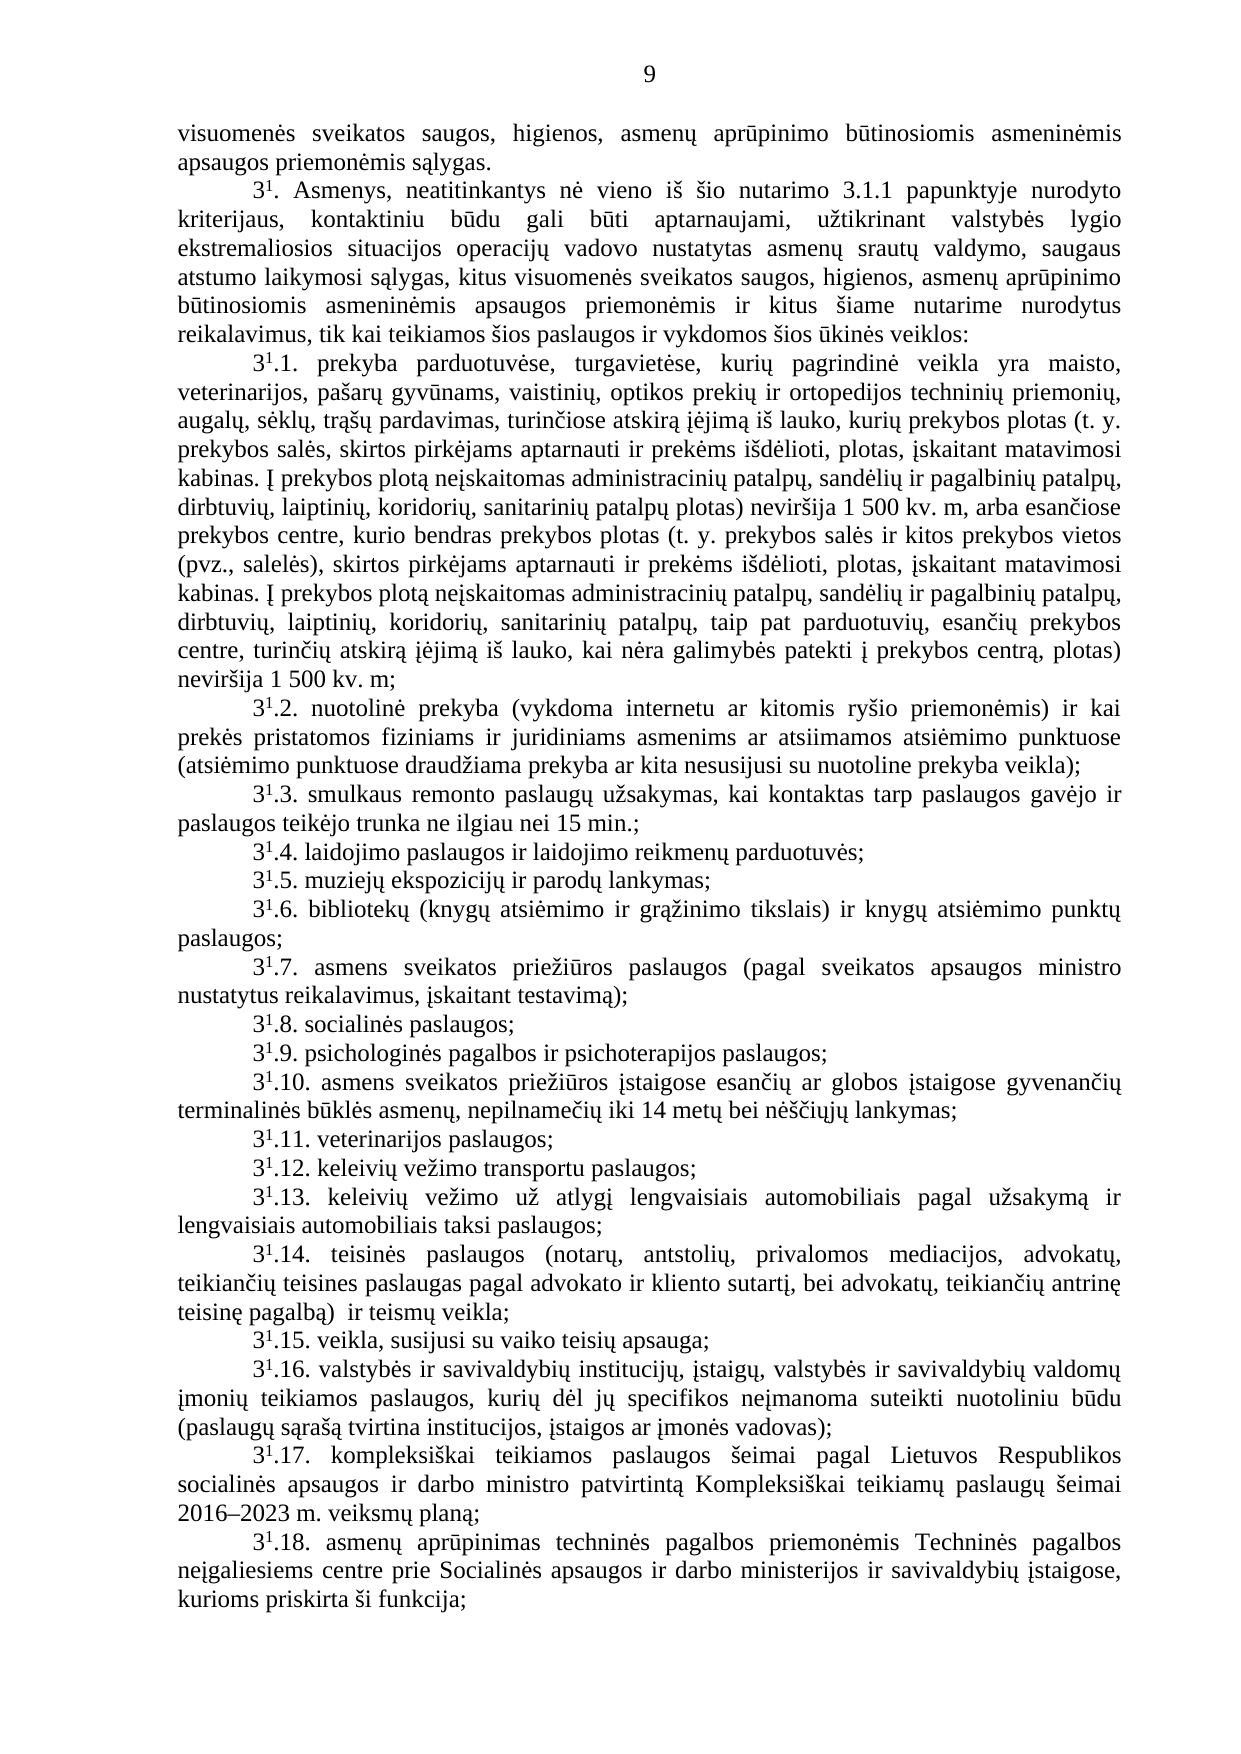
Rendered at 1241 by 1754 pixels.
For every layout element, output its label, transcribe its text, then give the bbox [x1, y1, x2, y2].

text 31.1. prekyba parduotuvėse, turgavietėse, kurių pagrindinė veikla yra maisto, veterinarijos, pašarų gyvūnams, vaistinių, optikos prekių ir ortopedijos techninių priemonių, augalų, sėklų, trąšų pardavimas, turinčiose atskirą įėjimą iš lauko, kurių prekybos plotas (t. y. prekybos salės, skirtos pirkėjams aptarnauti ir prekėms išdėlioti, plotas, įskaitant matavimosi kabinas. Į prekybos plotą neįskaitomas administracinių patalpų, sandėlių ir pagalbinių patalpų, dirbtuvių, laiptinių, koridorių, sanitarinių patalpų plotas) neviršija 1 500 kv. m, arba esančiose prekybos centre, kurio bendras prekybos plotas (t. y. prekybos salės ir kitos prekybos vietos (pvz., salelės), skirtos pirkėjams aptarnauti ir prekėms išdėlioti, plotas, įskaitant matavimosi kabinas. Į prekybos plotą neįskaitomas administracinių patalpų, sandėlių ir pagalbinių patalpų, dirbtuvių, laiptinių, koridorių, sanitarinių patalpų, taip pat parduotuvių, esančių prekybos centre, turinčių atskirą įėjimą iš lauko, kai nėra galimybės patekti į prekybos centrą, plotas) neviršija 1 500 kv. m; [177, 348, 1122, 693]
text visuomenės sveikatos saugos, higienos, asmenų aprūpinimo būtinosiomis asmeninėmis apsaugos priemonėmis sąlygas. [177, 118, 1122, 176]
text 31.11. veterinarijos paslaugos; [177, 1124, 1122, 1153]
text 31.5. muziejų ekspozicijų ir parodų lankymas; [177, 866, 1122, 894]
text 31.4. laidojimo paslaugos ir laidojimo reikmenų parduotuvės; [177, 837, 1122, 866]
text 31.8. socialinės paslaugos; [177, 1009, 1122, 1038]
text 31.10. asmens sveikatos priežiūros įstaigose esančių ar globos įstaigose gyvenančių terminalinės būklės asmenų, nepilnamečių iki 14 metų bei nėščiųjų lankymas; [177, 1067, 1122, 1124]
text 31.6. bibliotekų (knygų atsiėmimo ir grąžinimo tikslais) ir knygų atsiėmimo punktų paslaugos; [177, 894, 1122, 952]
text 31.18. asmenų aprūpinimas techninės pagalbos priemonėmis Techninės pagalbos neįgaliesiems centre prie Socialinės apsaugos ir darbo ministerijos ir savivaldybių įstaigose, kurioms priskirta ši funkcija; [177, 1527, 1122, 1613]
text 31. Asmenys, neatitinkantys nė vieno iš šio nutarimo 3.1.1 papunktyje nurodyto kriterijaus, kontaktiniu būdu gali būti aptarnaujami, užtikrinant valstybės lygio ekstremaliosios situacijos operacijų vadovo nustatytas asmenų srautų valdymo, saugaus atstumo laikymosi sąlygas, kitus visuomenės sveikatos saugos, higienos, asmenų aprūpinimo būtinosiomis asmeninėmis apsaugos priemonėmis ir kitus šiame nutarime nurodytus reikalavimus, tik kai teikiamos šios paslaugos ir vykdomos šios ūkinės veiklos: [177, 176, 1122, 348]
text 31.2. nuotolinė prekyba (vykdoma internetu ar kitomis ryšio priemonėmis) ir kai prekės pristatomos fiziniams ir juridiniams asmenims ar atsiimamos atsiėmimo punktuose (atsiėmimo punktuose draudžiama prekyba ar kita nesusijusi su nuotoline prekyba veikla); [177, 693, 1122, 779]
text 31.13. keleivių vežimo už atlygį lengvaisiais automobiliais pagal užsakymą ir lengvaisiais automobiliais taksi paslaugos; [177, 1182, 1122, 1239]
text 31.9. psichologinės pagalbos ir psichoterapijos paslaugos; [177, 1038, 1122, 1067]
text 31.16. valstybės ir savivaldybių institucijų, įstaigų, valstybės ir savivaldybių valdomų įmonių teikiamos paslaugos, kurių dėl jų specifikos neįmanoma suteikti nuotoliniu būdu (paslaugų sąrašą tvirtina institucijos, įstaigos ar įmonės vadovas); [177, 1354, 1122, 1441]
text 31.14. teisinės paslaugos (notarų, antstolių, privalomos mediacijos, advokatų, teikiančių teisines paslaugas pagal advokato ir kliento sutartį, bei advokatų, teikiančių antrinę teisinę pagalbą) ir teismų veikla; [177, 1239, 1122, 1326]
text 31.12. keleivių vežimo transportu paslaugos; [177, 1153, 1122, 1182]
text 31.3. smulkaus remonto paslaugų užsakymas, kai kontaktas tarp paslaugos gavėjo ir paslaugos teikėjo trunka ne ilgiau nei 15 min.; [177, 779, 1122, 837]
text 31.15. veikla, susijusi su vaiko teisių apsauga; [177, 1326, 1122, 1354]
text 31.7. asmens sveikatos priežiūros paslaugos (pagal sveikatos apsaugos ministro nustatytus reikalavimus, įskaitant testavimą); [177, 952, 1122, 1009]
text 31.17. kompleksiškai teikiamos paslaugos šeimai pagal Lietuvos Respublikos socialinės apsaugos ir darbo ministro patvirtintą Kompleksiškai teikiamų paslaugų šeimai 2016–2023 m. veiksmų planą; [177, 1441, 1122, 1527]
